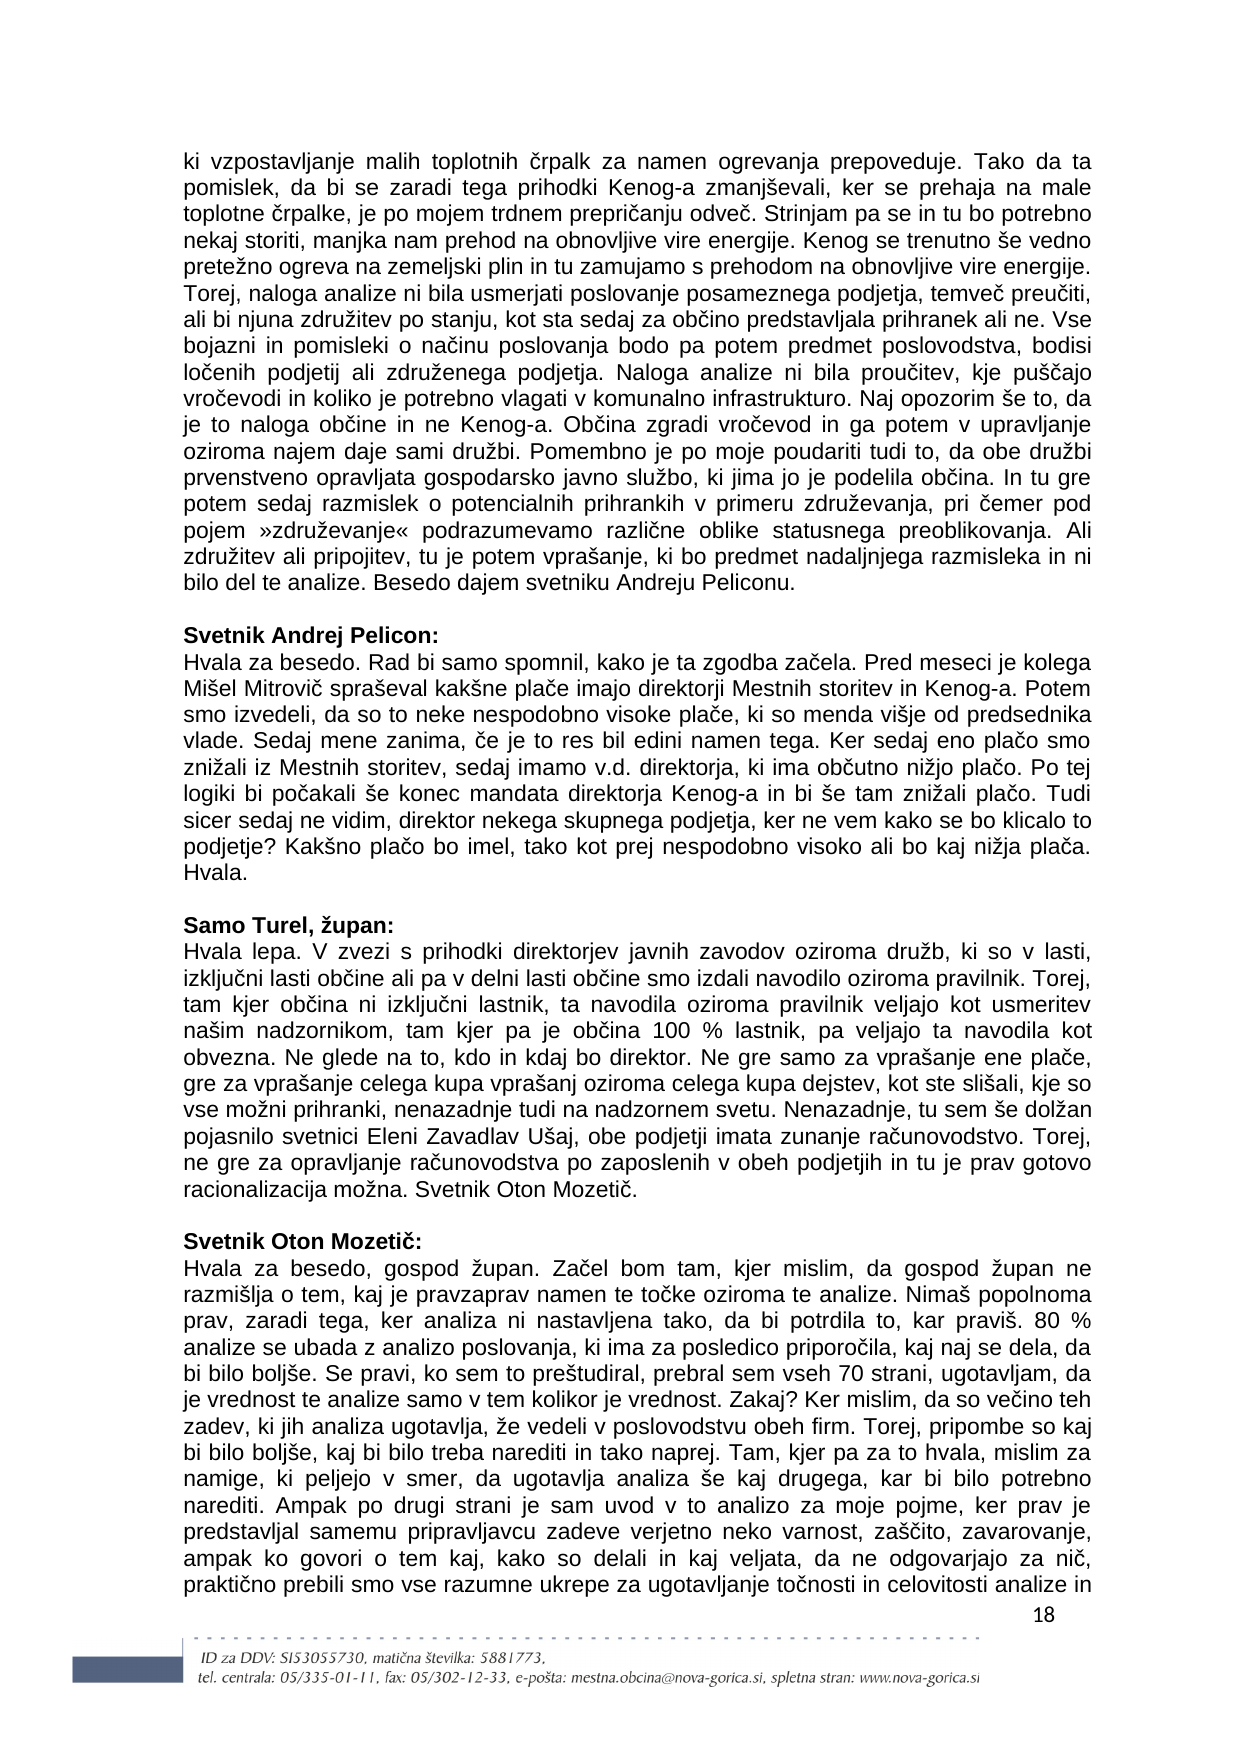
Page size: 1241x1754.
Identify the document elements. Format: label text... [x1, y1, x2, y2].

text Samo Turel, župan: [183, 912, 1092, 938]
text Svetnik Oton Mozetič: [183, 1228, 1092, 1254]
text Hvala za besedo, gospod župan. Začel bom tam, kjer mislim, da gospod župan ne razmišlja o tem, kaj je pravzaprav namen te točke oziroma te analize. Nimaš popolnoma prav, zaradi tega, ker analiza ni nastavljena tako, da bi potrdila to, kar praviš. 80 % analize se ubada z analizo poslovanja, ki ima za posledico priporočila, kaj naj se dela, da bi bilo boljše. Se pravi, ko sem to preštudiral, prebral sem vseh 70 strani, ugotavljam, da je vrednost te analize samo v tem kolikor je vrednost. Zakaj? Ker mislim, da so večino teh zadev, ki jih analiza ugotavlja, že vedeli v poslovodstvu obeh firm. Torej, pripombe so kaj bi bilo boljše, kaj bi bilo treba narediti in tako naprej. Tam, kjer pa za to hvala, mislim za namige, ki peljejo v smer, da ugotavlja analiza še kaj drugega, kar bi bilo potrebno narediti. Ampak po drugi strani je sam uvod v to analizo za moje pojme, ker prav je predstavljal samemu pripravljavcu zadeve verjetno neko varnost, zaščito, zavarovanje, ampak ko govori o tem kaj, kako so delali in kaj veljata, da ne odgovarjajo za nič, praktično prebili smo vse razumne ukrepe za ugotavljanje točnosti in celovitosti analize in [183, 1254, 1092, 1597]
text Svetnik Andrej Pelicon: [183, 622, 1092, 648]
text Hvala za besedo. Rad bi samo spomnil, kako je ta zgodba začela. Pred meseci je kolega Mišel Mitrovič spraševal kakšne plače imajo direktorji Mestnih storitev in Kenog-a. Potem smo izvedeli, da so to neke nespodobno visoke plače, ki so menda višje od predsednika vlade. Sedaj mene zanima, če je to res bil edini namen tega. Ker sedaj eno plačo smo znižali iz Mestnih storitev, sedaj imamo v.d. direktorja, ki ima občutno nižjo plačo. Po tej logiki bi počakali še konec mandata direktorja Kenog-a in bi še tam znižali plačo. Tudi sicer sedaj ne vidim, direktor nekega skupnega podjetja, ker ne vem kako se bo klicalo to podjetje? Kakšno plačo bo imel, tako kot prej nespodobno visoko ali bo kaj nižja plača. Hvala. [183, 648, 1092, 886]
text Hvala lepa. V zvezi s prihodki direktorjev javnih zavodov oziroma družb, ki so v lasti, izključni lasti občine ali pa v delni lasti občine smo izdali navodilo oziroma pravilnik. Torej, tam kjer občina ni izključni lastnik, ta navodila oziroma pravilnik veljajo kot usmeritev našim nadzornikom, tam kjer pa je občina 100 % lastnik, pa veljajo ta navodila kot obvezna. Ne glede na to, kdo in kdaj bo direktor. Ne gre samo za vprašanje ene plače, gre za vprašanje celega kupa vprašanj oziroma celega kupa dejstev, kot ste slišali, kje so vse možni prihranki, nenazadnje tudi na nadzornem svetu. Nenazadnje, tu sem še dolžan pojasnilo svetnici Eleni Zavadlav Ušaj, obe podjetji imata zunanje računovodstvo. Torej, ne gre za opravljanje računovodstva po zaposlenih v obeh podjetjih in tu je prav gotovo racionalizacija možna. Svetnik Oton Mozetič. [183, 938, 1092, 1202]
text ki vzpostavljanje malih toplotnih črpalk za namen ogrevanja prepoveduje. Tako da ta pomislek, da bi se zaradi tega prihodki Kenog-a zmanjševali, ker se prehaja na male toplotne črpalke, je po mojem trdnem prepričanju odveč. Strinjam pa se in tu bo potrebno nekaj storiti, manjka nam prehod na obnovljive vire energije. Kenog se trenutno še vedno pretežno ogreva na zemeljski plin in tu zamujamo s prehodom na obnovljive vire energije. Torej, naloga analize ni bila usmerjati poslovanje posameznega podjetja, temveč preučiti, ali bi njuna združitev po stanju, kot sta sedaj za občino predstavljala prihranek ali ne. Vse bojazni in pomisleki o načinu poslovanja bodo pa potem predmet poslovodstva, bodisi ločenih podjetij ali združenega podjetja. Naloga analize ni bila proučitev, kje puščajo vročevodi in koliko je potrebno vlagati v komunalno infrastrukturo. Naj opozorim še to, da je to naloga občine in ne Kenog-a. Občina zgradi vročevod in ga potem v upravljanje oziroma najem daje sami družbi. Pomembno je po moje poudariti tudi to, da obe družbi prvenstveno opravljata gospodarsko javno službo, ki jima jo je podelila občina. In tu gre potem sedaj razmislek o potencialnih prihrankih v primeru združevanja, pri čemer pod pojem »združevanje« podrazumevamo različne oblike statusnega preoblikovanja. Ali združitev ali pripojitev, tu je potem vprašanje, ki bo predmet nadaljnjega razmisleka in ni bilo del te analize. Besedo dajem svetniku Andreju Peliconu. [183, 148, 1092, 596]
